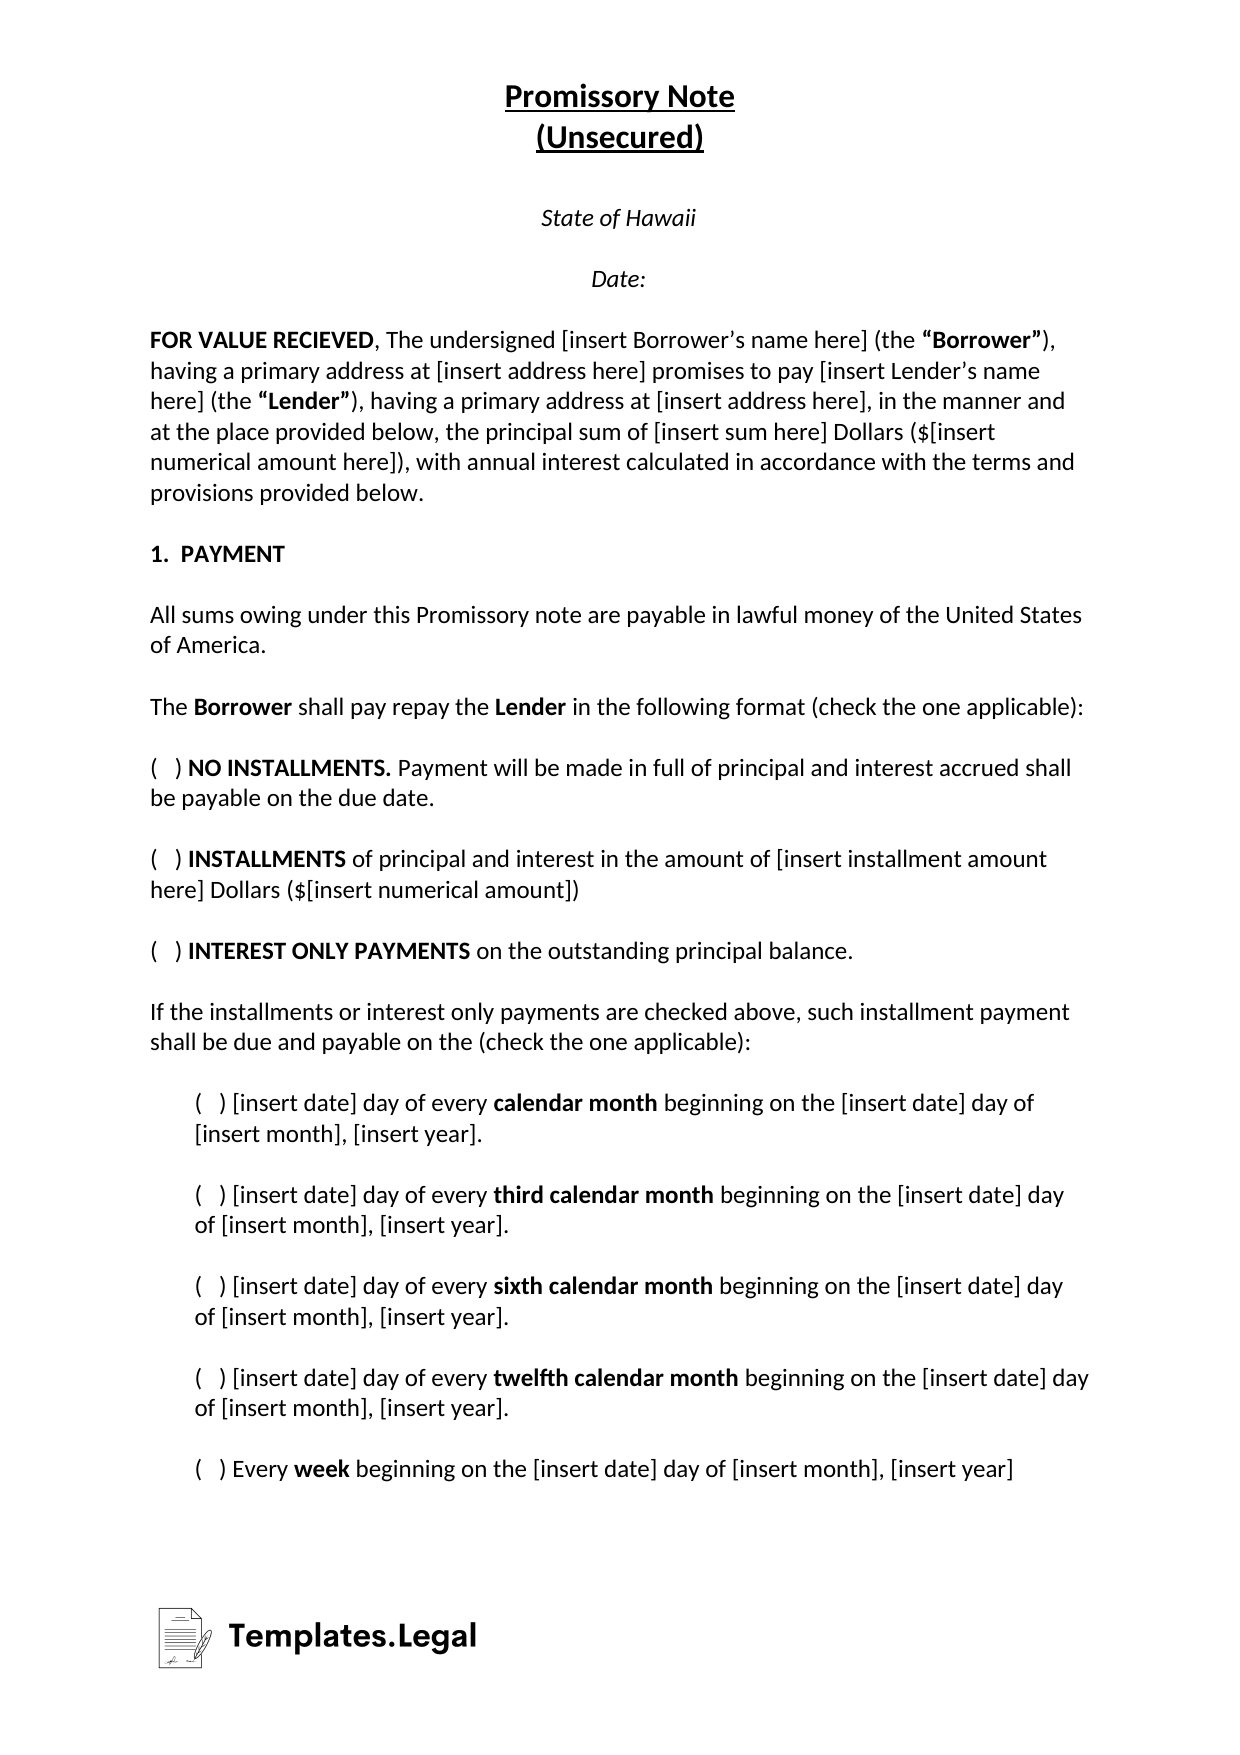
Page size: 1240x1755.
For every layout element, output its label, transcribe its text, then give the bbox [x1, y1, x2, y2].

text FOR VALUE RECIEVED, The undersigned [insert Borrower’s name here] (the “Borrower”), having a primary address at [insert address here] promises to pay [insert Lender’s name here] (the “Lender”), having a primary address at [insert address here], in the manner and at the place provided below, the principal sum of [insert sum here] Dollars ($[insert numerical amount here]), with annual interest calculated in accordance with the terms and provisions provided below. [150, 324, 1089, 507]
text (Unsecured) [150, 116, 1089, 156]
text ( ) [insert date] day of every twelfth calendar month beginning on the [insert date] day of [insert month], [insert year]. [194, 1362, 1089, 1423]
text ( ) [insert date] day of every calendar month beginning on the [insert date] day of [insert month], [insert year]. [194, 1087, 1089, 1148]
text ( ) Every week beginning on the [insert date] day of [insert month], [insert year] [194, 1454, 1089, 1484]
text ( ) [insert date] day of every third calendar month beginning on the [insert date] day of [insert month], [insert year]. [194, 1179, 1089, 1240]
text 1. PAYMENT [150, 538, 1089, 568]
text If the installments or interest only payments are checked above, such installment payment shall be due and payable on the (check the one applicable): [150, 996, 1089, 1057]
text ( ) INSTALLMENTS of principal and interest in the amount of [insert installment amount here] Dollars ($[insert numerical amount]) [150, 843, 1089, 904]
text All sums owing under this Promissory note are payable in lawful money of the United States of America. [150, 599, 1089, 660]
text State of Hawaii [150, 202, 1089, 233]
text ( ) NO INSTALLMENTS. Payment will be made in full of principal and interest accrued shall be payable on the due date. [150, 752, 1089, 813]
text ( ) [insert date] day of every sixth calendar month beginning on the [insert date] day of [insert month], [insert year]. [194, 1271, 1089, 1332]
text The Borrower shall pay repay the Lender in the following format (check the one applicable): [150, 691, 1089, 721]
text Date: [150, 263, 1089, 294]
text ( ) INTEREST ONLY PAYMENTS on the outstanding principal balance. [150, 935, 1089, 965]
text Promissory Note [150, 75, 1089, 116]
